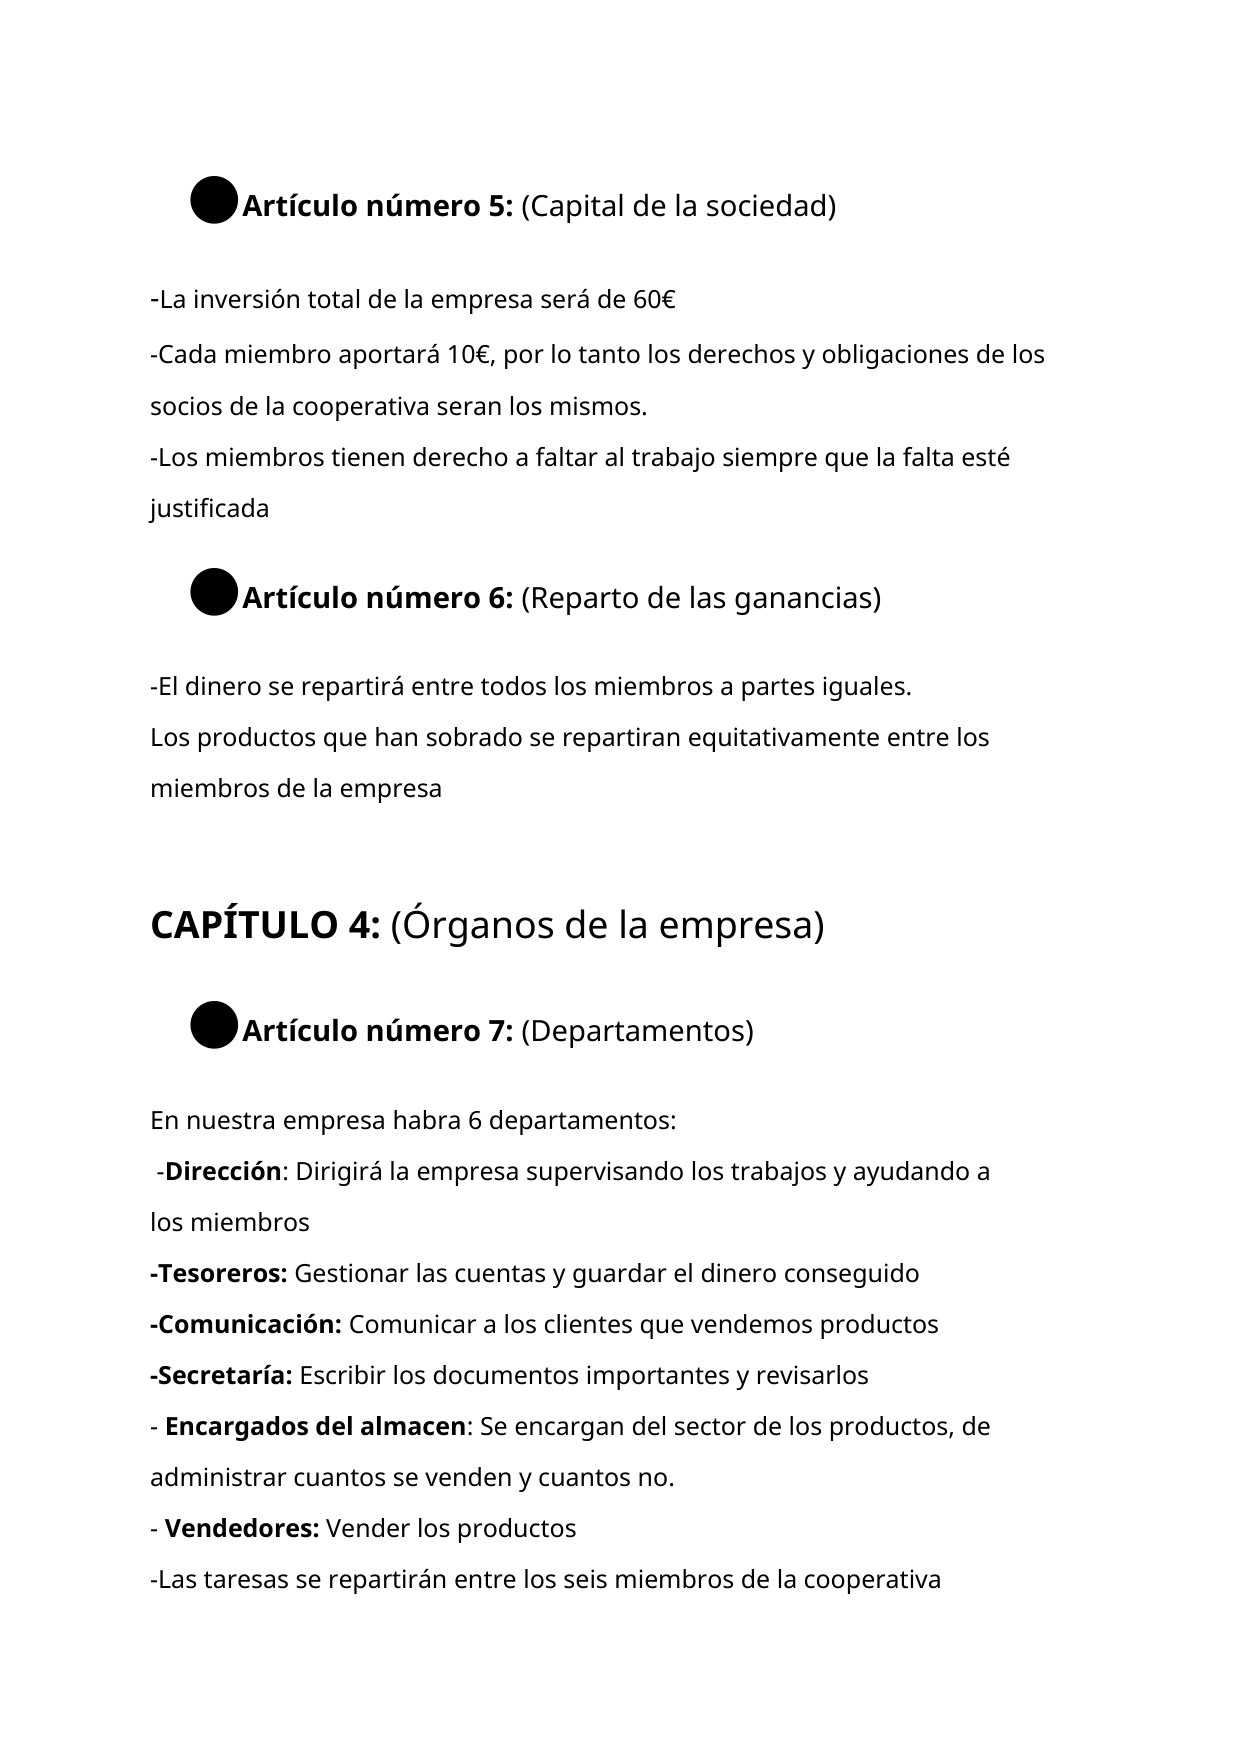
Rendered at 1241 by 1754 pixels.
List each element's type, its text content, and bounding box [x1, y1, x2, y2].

text -El dinero se repartirá entre todos los miembros a partes iguales. [150, 669, 1091, 703]
list Artículo número 7: (Departamentos) [187, 975, 1091, 1060]
text - Encargados del almacen: Se encargan del sector de los productos, de administrar cuantos se venden y cuantos no. [150, 1409, 1091, 1494]
text - Vendedores: Vender los productos [150, 1511, 1091, 1545]
text -Cada miembro aportará 10€, por lo tanto los derechos y obligaciones de los socios de la cooperativa seran los mismos. [150, 337, 1091, 422]
text En nuestra empresa habra 6 departamentos: [150, 1103, 1091, 1137]
text Los productos que han sobrado se repartiran equitativamente entre los miembros de la empresa [150, 720, 1091, 805]
text CAPÍTULO 4: (Órganos de la empresa) [150, 898, 1091, 949]
text -Secretaría: Escribir los documentos importantes y revisarlos [150, 1358, 1091, 1392]
text -Los miembros tienen derecho a faltar al trabajo siempre que la falta esté justificada [150, 439, 1091, 524]
list Artículo número 6: (Reparto de las ganancias) [187, 541, 1091, 626]
text -Tesoreros: Gestionar las cuentas y guardar el dinero conseguido [150, 1256, 1091, 1290]
text -Comunicación: Comunicar a los clientes que vendemos productos [150, 1307, 1091, 1341]
text -La inversión total de la empresa será de 60€ [150, 278, 1091, 317]
text -Las taresas se repartirán entre los seis miembros de la cooperativa [150, 1562, 1091, 1596]
text -Dirección: Dirigirá la empresa supervisando los trabajos y ayudando a los miembros [150, 1154, 1091, 1239]
list Artículo número 5: (Capital de la sociedad) [187, 150, 1091, 235]
